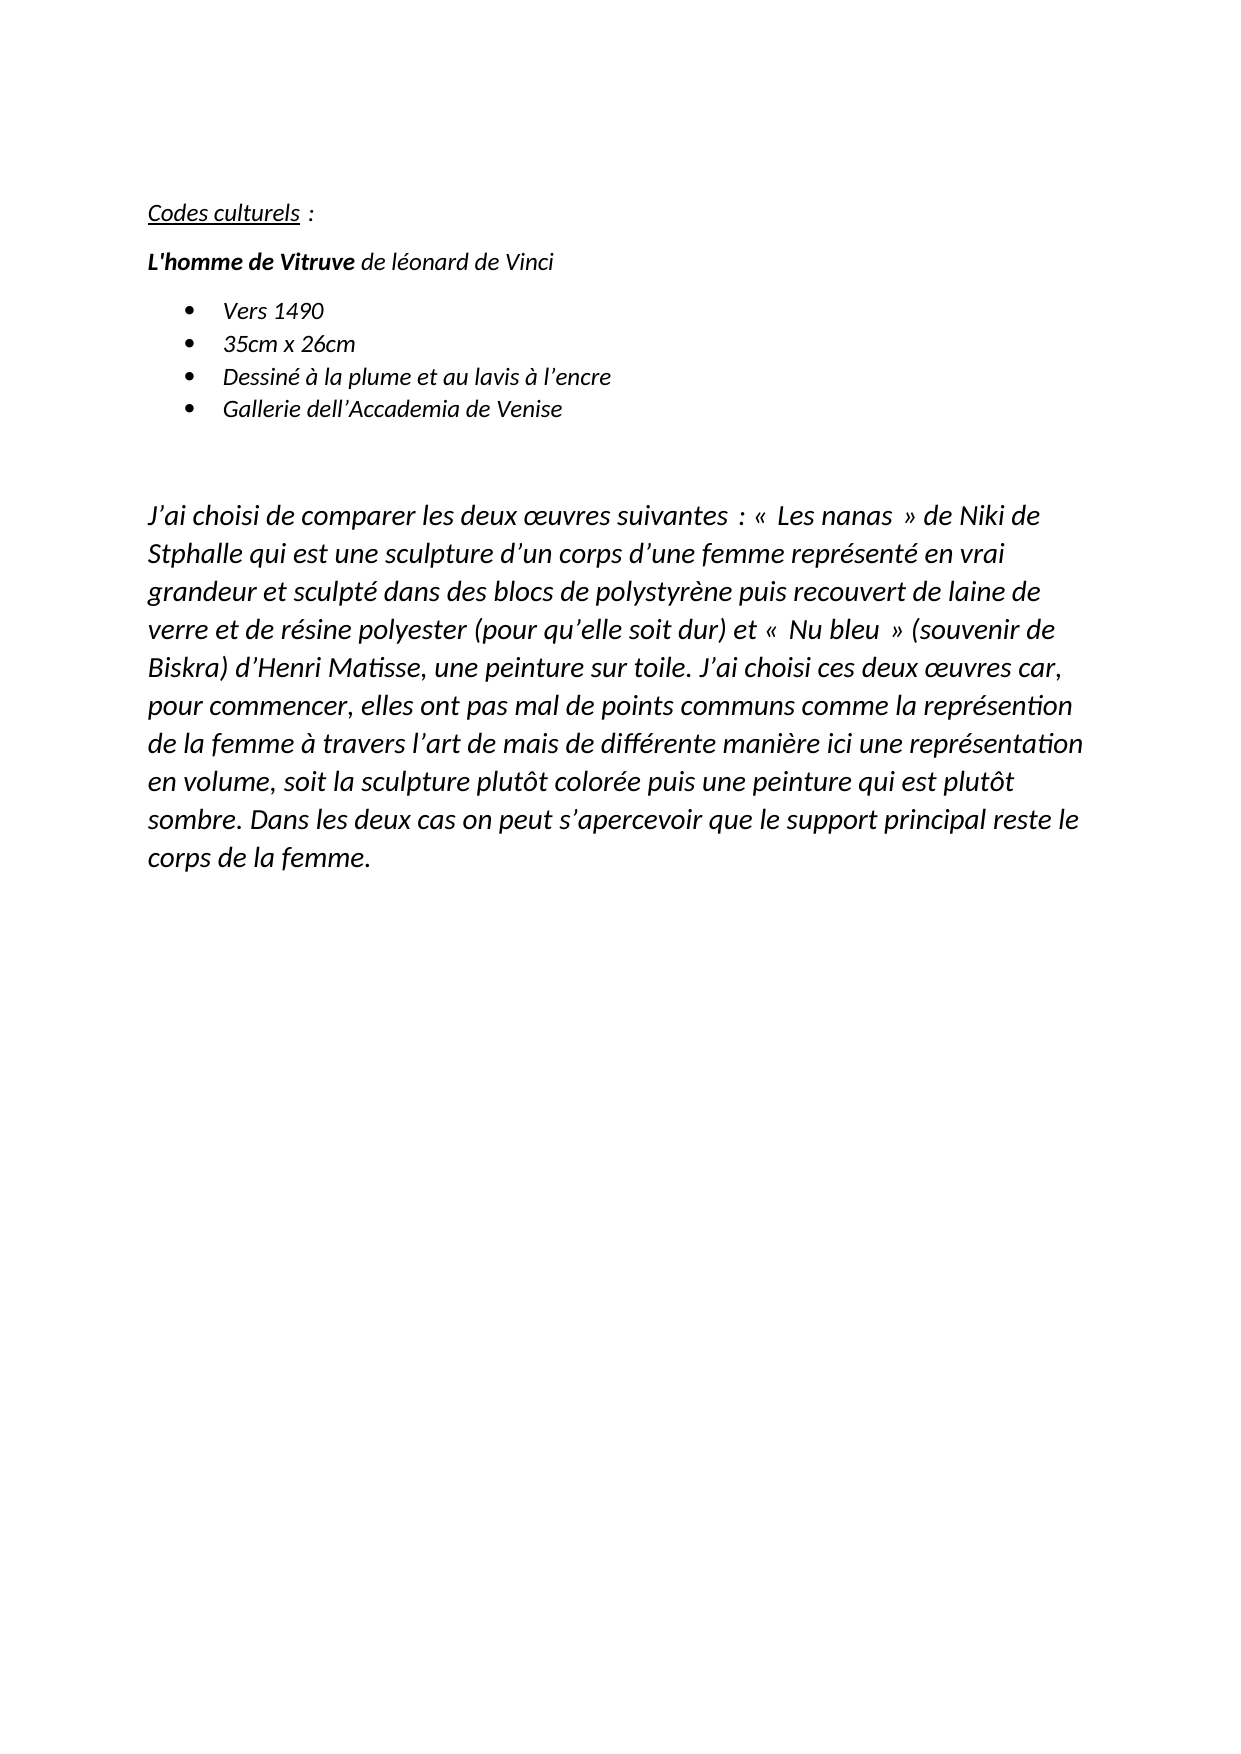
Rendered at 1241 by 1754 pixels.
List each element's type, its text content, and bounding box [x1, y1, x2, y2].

list Gallerie dell’Accademia de Venise [185, 393, 1093, 424]
list Vers 1490 [185, 295, 1093, 326]
text J’ai choisi de comparer les deux œuvres suivantes : « Les nanas » de Niki de Stphalle qui est une sculpture d’un corps d’une femme représenté en vrai grandeur et sculpté dans des blocs de polystyrène puis recouvert de laine de verre et de résine polyester (pour qu’elle soit dur) et « Nu bleu » (souvenir de Biskra) d’Henri Matisse, une peinture sur toile. J’ai choisi ces deux œuvres car, pour commencer, elles ont pas mal de points communs comme la représention de la femme à travers l’art de mais de différente manière ici une représentation en volume, soit la sculpture plutôt colorée puis une peinture qui est plutôt sombre. Dans les deux cas on peut s’apercevoir que le support principal reste le corps de la femme. [148, 497, 1093, 875]
text Codes culturels : [148, 197, 1093, 227]
text L'homme de Vitruve de léonard de Vinci [148, 246, 1093, 277]
list 35cm x 26cm [185, 328, 1093, 358]
list Dessiné à la plume et au lavis à l’encre [185, 361, 1093, 391]
